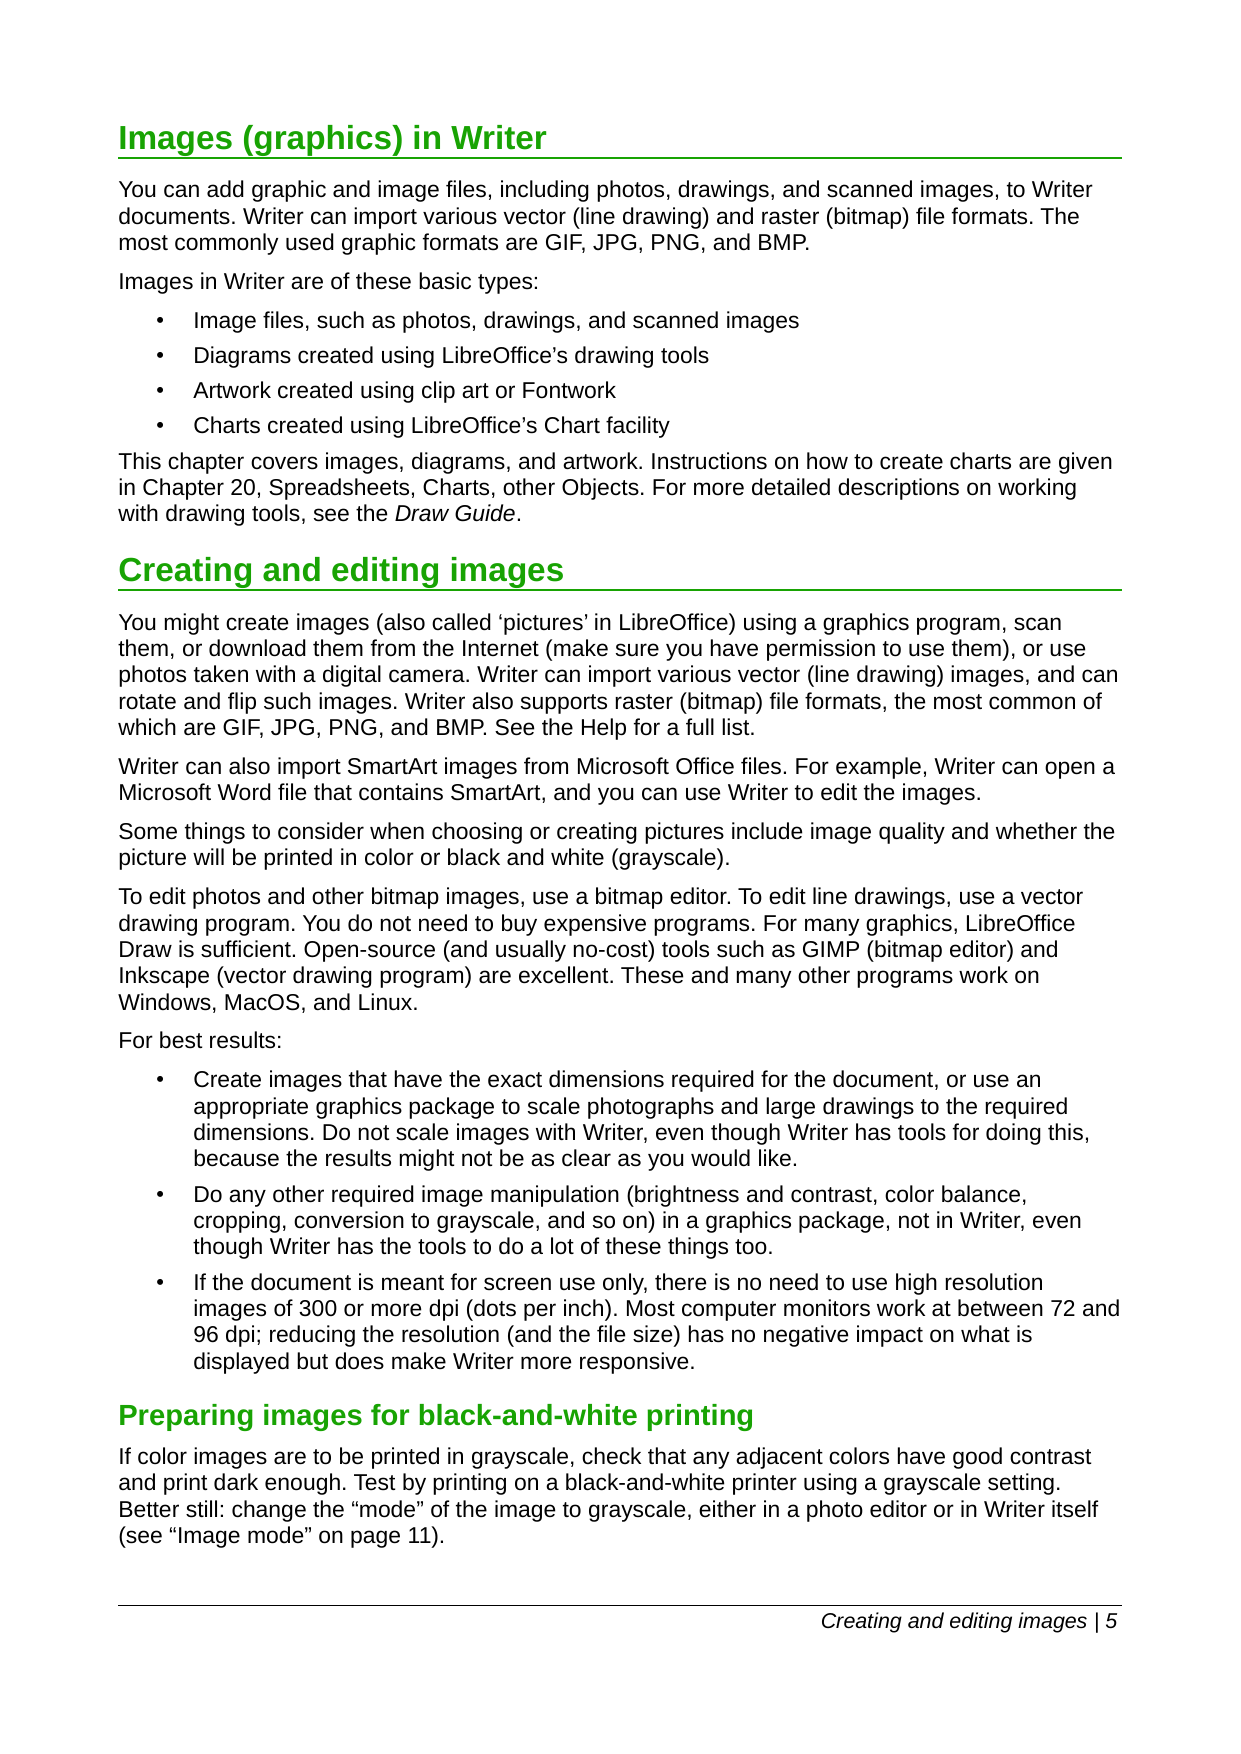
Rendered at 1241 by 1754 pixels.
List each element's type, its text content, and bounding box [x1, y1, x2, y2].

subtitle Preparing images for black-and-white printing [118, 1398, 1122, 1431]
subtitle Creating and editing images [118, 550, 1122, 589]
text Writer can also import SmartArt images from Microsoft Office files. For example, Writer can open a Microsoft Word file that contains SmartArt, and you can use Writer to edit the images. [118, 753, 1122, 806]
list Images in Writer are of these basic types: [118, 268, 1122, 294]
list Charts created using LibreOffice’s Chart facility [156, 412, 1122, 439]
text Some things to consider when choosing or creating pictures include image quality and whether the picture will be printed in color or black and white (grayscale). [118, 818, 1122, 871]
list If the document is meant for screen use only, there is no need to use high resolution images of 300 or more dpi (dots per inch). Most computer monitors work at between 72 and 96 dpi; reducing the resolution (and the file size) has no negative impact on what is displayed but does make Writer more responsive. [156, 1268, 1122, 1374]
list Create images that have the exact dimensions required for the document, or use an appropriate graphics package to scale photographs and large drawings to the required dimensions. Do not scale images with Writer, even though Writer has tools for doing this, because the results might not be as clear as you would like. [156, 1066, 1122, 1172]
text If color images are to be printed in grayscale, check that any adjacent colors have good contrast and print dark enough. Test by printing on a black-and-white printer using a grayscale setting. Better still: change the “mode” of the image to grayscale, either in a photo editor or in Writer itself (see “Image mode” on page 11). [118, 1443, 1122, 1548]
list Image files, such as photos, drawings, and scanned images [156, 307, 1122, 333]
list For best results: [118, 1027, 1122, 1054]
text To edit photos and other bitmap images, use a bitmap editor. To edit line drawings, use a vector drawing program. You do not need to buy expensive programs. For many graphics, LibreOffice Draw is sufficient. Open-source (and usually no‑cost) tools such as GIMP (bitmap editor) and Inkscape (vector drawing program) are excellent. These and many other programs work on Windows, MacOS, and Linux. [118, 883, 1122, 1015]
list Diagrams created using LibreOffice’s drawing tools [156, 342, 1122, 368]
text This chapter covers images, diagrams, and artwork. Instructions on how to create charts are given in Chapter 20, Spreadsheets, Charts, other Objects. For more detailed descriptions on working with drawing tools, see the Draw Guide. [118, 448, 1122, 527]
text You can add graphic and image files, including photos, drawings, and scanned images, to Writer documents. Writer can import various vector (line drawing) and raster (bitmap) file formats. The most commonly used graphic formats are GIF, JPG, PNG, and BMP. [118, 176, 1122, 255]
text You might create images (also called ‘pictures’ in LibreOffice) using a graphics program, scan them, or download them from the Internet (make sure you have permission to use them), or use photos taken with a digital camera. Writer can import various vector (line drawing) images, and can rotate and flip such images. Writer also supports raster (bitmap) file formats, the most common of which are GIF, JPG, PNG, and BMP. See the Help for a full list. [118, 608, 1122, 740]
list Do any other required image manipulation (brightness and contrast, color balance, cropping, conversion to grayscale, and so on) in a graphics package, not in Writer, even though Writer has the tools to do a lot of these things too. [156, 1181, 1122, 1260]
subtitle Images (graphics) in Writer [118, 118, 1122, 157]
list Artwork created using clip art or Fontwork [156, 377, 1122, 403]
